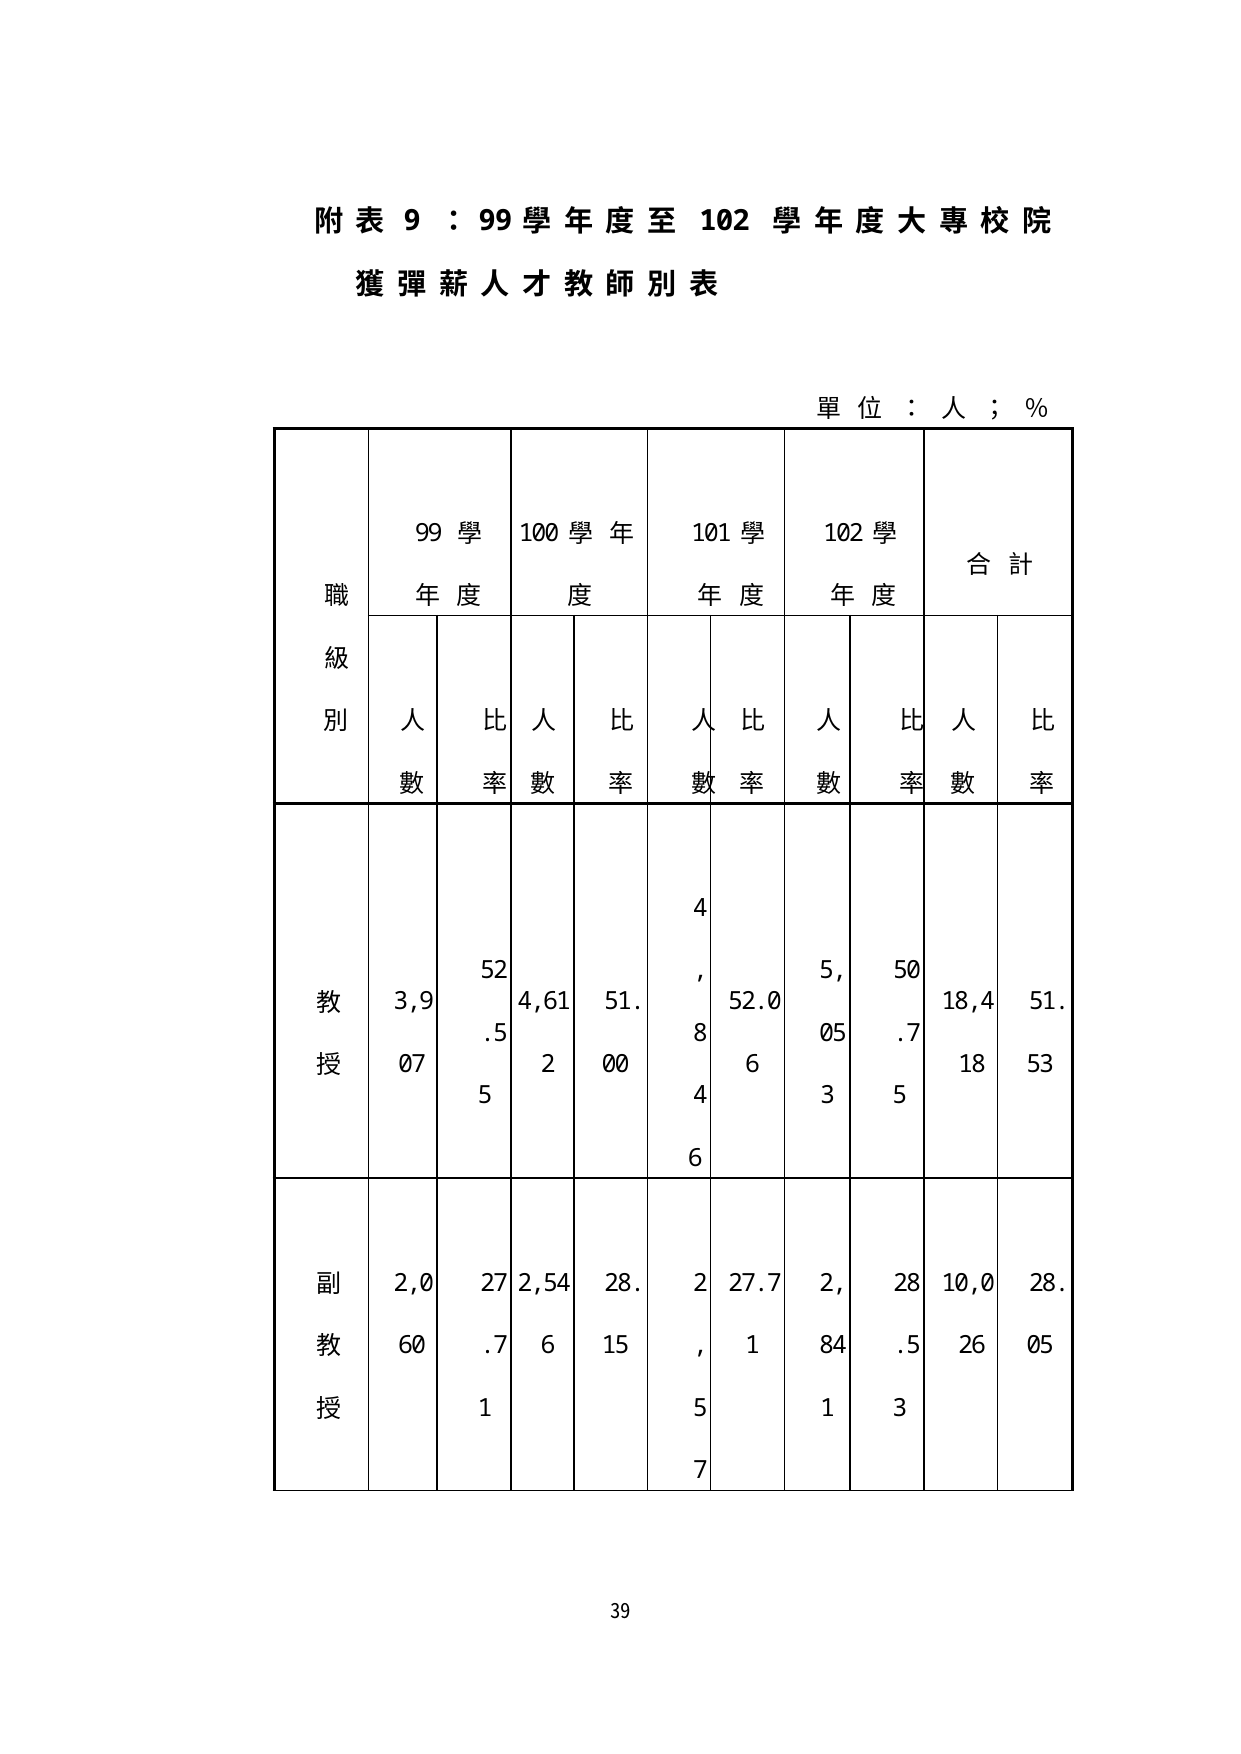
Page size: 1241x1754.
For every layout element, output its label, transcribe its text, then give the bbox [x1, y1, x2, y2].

table_cell 2,841 [785, 1179, 849, 1490]
table_cell 副教授 [276, 1179, 368, 1490]
table_header 100學年度 [512, 430, 647, 615]
text 附表9：99學年度至102學年度大專校院獲彈薪人才教師別表 [282, 177, 1058, 365]
table_cell 28.15 [575, 1179, 647, 1490]
table_cell 52.06 [711, 805, 784, 1177]
table_cell 4,846 [648, 805, 710, 1177]
table_cell 50.75 [851, 805, 923, 1177]
table_cell 52.55 [438, 805, 510, 1177]
table_cell 3,907 [369, 805, 436, 1177]
table_cell 18,418 [925, 805, 997, 1177]
table_cell 比率 [575, 616, 647, 802]
table_header 職級別 [276, 430, 368, 802]
table_cell 比率 [998, 616, 1071, 802]
table_cell 28.53 [851, 1179, 923, 1490]
table_cell 人數 [785, 616, 849, 802]
table_header 102學年度 [785, 430, 923, 615]
table_cell 2,546 [512, 1179, 573, 1490]
table_cell 27.71 [438, 1179, 510, 1490]
table_header 合計 [925, 430, 1071, 615]
table_header 99學年度 [369, 430, 510, 615]
table_cell 10,026 [925, 1179, 997, 1490]
table_cell 5,053 [785, 805, 849, 1177]
table_cell 51.53 [998, 805, 1071, 1177]
table_cell 4,612 [512, 805, 573, 1177]
table_cell 比率 [711, 616, 784, 802]
table_cell 人數 [925, 616, 997, 802]
table_cell 教授 [276, 805, 368, 1177]
table_header 101學年度 [648, 430, 784, 615]
table_cell 人數 [369, 616, 436, 802]
table_cell 2,060 [369, 1179, 436, 1490]
table_cell 人數 [648, 616, 710, 802]
table_cell 比率 [851, 616, 923, 802]
table_cell 28.05 [998, 1179, 1071, 1490]
table_cell 人數 [512, 616, 573, 802]
table_cell 比率 [438, 616, 510, 802]
table_cell 51.00 [575, 805, 647, 1177]
text 單位：人；％ [183, 365, 1058, 427]
table_cell 27.71 [711, 1179, 784, 1490]
table_cell 2,57 [648, 1179, 710, 1490]
